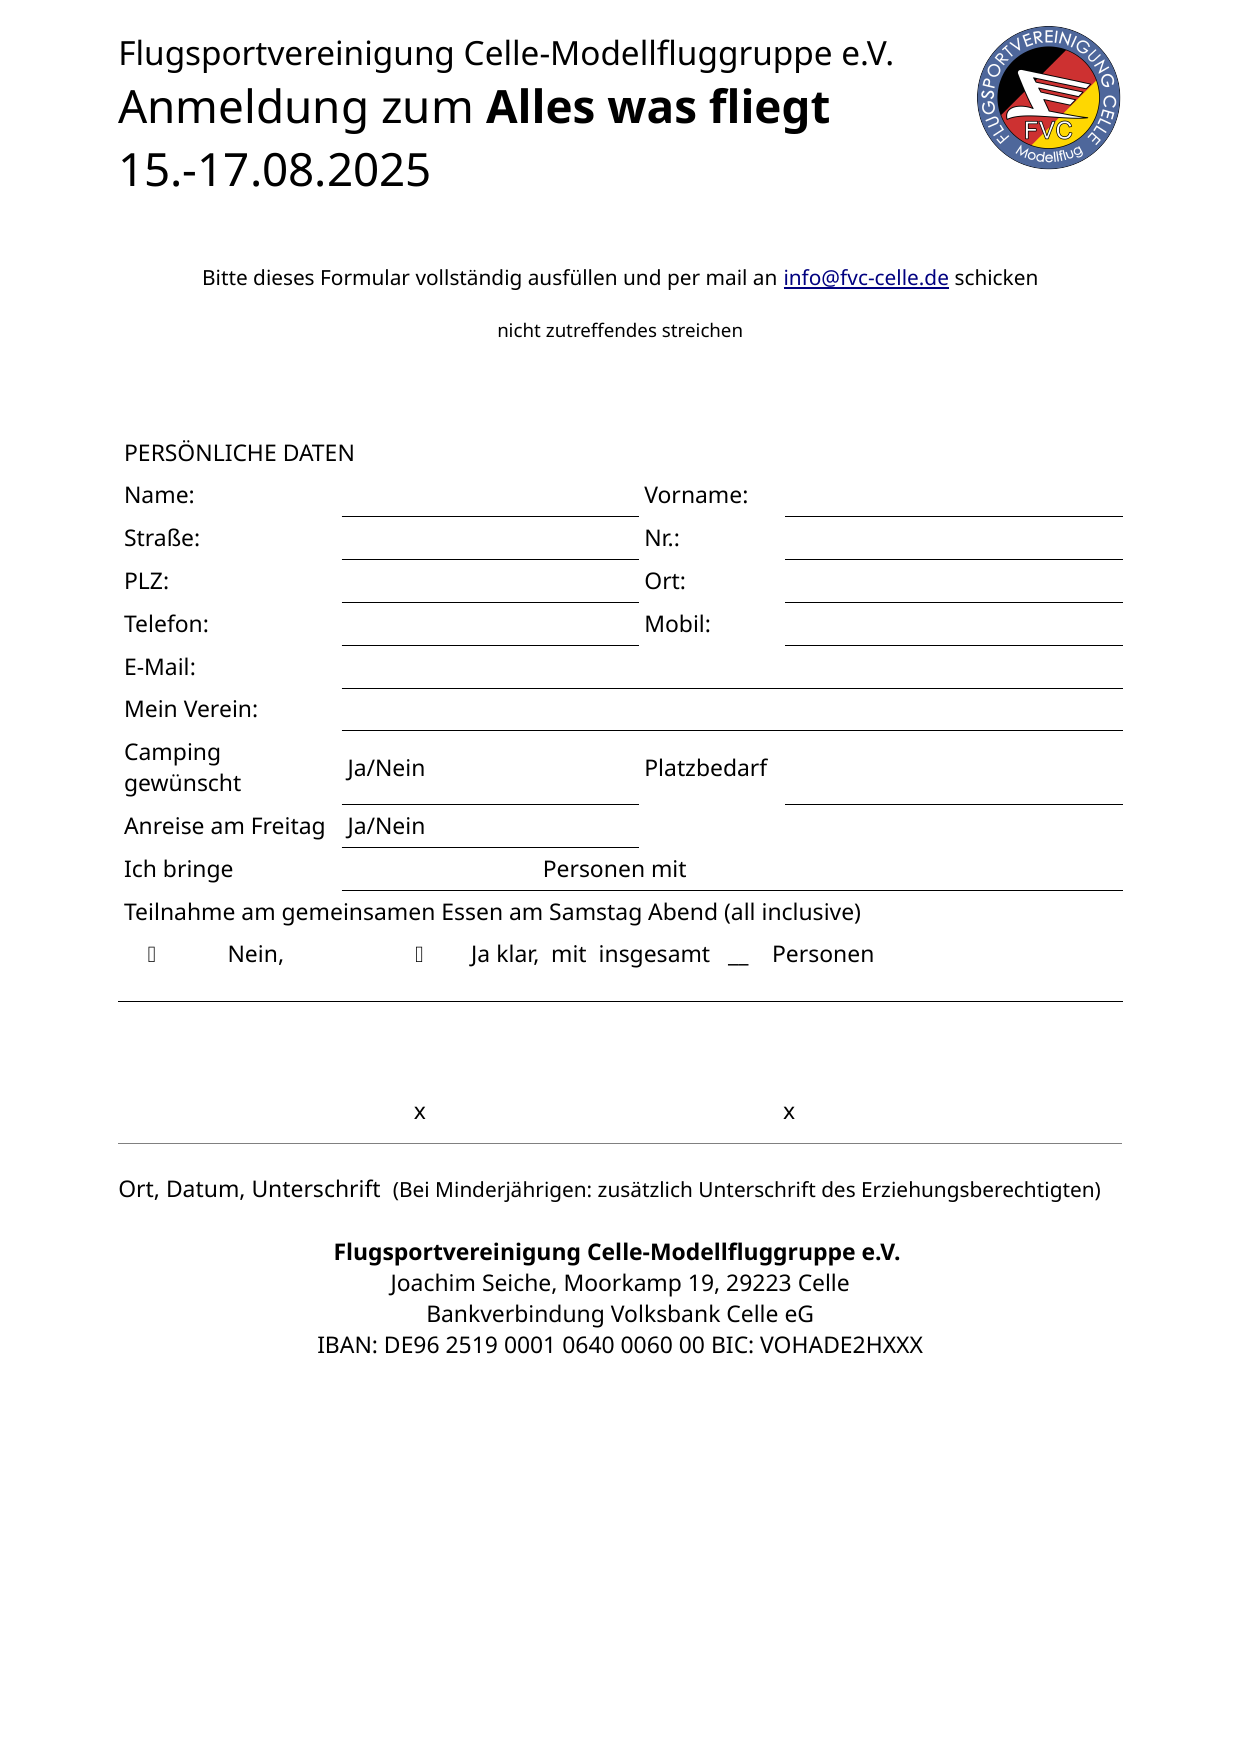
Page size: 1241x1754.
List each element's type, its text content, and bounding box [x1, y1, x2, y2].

table_cell Ort: [639, 559, 785, 602]
table_cell Camping gewünscht [118, 730, 342, 804]
table_cell [732, 847, 1123, 890]
table_cell [342, 689, 1123, 730]
table_cell Anreise am Freitag [118, 804, 342, 847]
table_cell [785, 603, 1123, 644]
text Joachim Seiche, Moorkamp 19, 29223 Celle [118, 1267, 1122, 1298]
table_cell E-Mail: [118, 645, 342, 687]
table_cell Teilnahme am gemeinsamen Essen am Samstag Abend (all inclusive) [118, 890, 1123, 933]
table_cell Ja/Nein [342, 805, 638, 847]
table_cell Mein Verein: [118, 688, 342, 730]
table_cell [785, 560, 1123, 602]
table_cell [342, 560, 638, 602]
picture [975, 24, 1124, 173]
table_cell [785, 517, 1123, 559]
table_cell [342, 517, 638, 559]
table_cell Ja/Nein [342, 731, 638, 804]
text nicht zutreffendes streichen [118, 317, 1122, 343]
table_cell [342, 848, 537, 890]
text Flugsportvereinigung Celle-Modellfluggruppe e.V. [118, 1235, 1122, 1267]
text Bitte dieses Formular vollständig ausfüllen und per mail an info@fvc-celle.de schicken [118, 263, 1122, 292]
table_cell Name: [118, 474, 342, 516]
text Bankverbindung Volksbank Celle eG [118, 1298, 1122, 1329]
table_cell Straße: [118, 516, 342, 559]
table_cell Mobil: [639, 602, 785, 644]
table_header PERSÖNLICHE DATEN [118, 431, 1123, 473]
text IBAN: DE96 2519 0001 0640 0060 00 BIC: VOHADE2HXXX [118, 1329, 1122, 1360]
table_cell [785, 731, 1123, 804]
text x x [118, 1095, 1122, 1126]
table_cell Telefon: [118, 602, 342, 644]
table_cell PLZ: [118, 559, 342, 602]
table_cell Vorname: [639, 474, 785, 516]
table_cell [342, 645, 1123, 687]
table_cell [342, 474, 638, 516]
table_cell  Nein,  Ja klar, mit insgesamt __ Personen [118, 933, 1123, 1001]
table_cell Nr.: [639, 516, 785, 559]
table_cell Personen mit [537, 847, 732, 890]
text Ort, Datum, Unterschrift (Bei Minderjährigen: zusätzlich Unterschrift des Erziehungsberechtigten) [118, 1173, 1122, 1204]
table_cell Ich bringe [118, 847, 342, 890]
table_cell [342, 603, 638, 644]
table_cell Platzbedarf [639, 731, 785, 804]
table_cell [639, 804, 1123, 847]
table_cell [785, 474, 1123, 516]
